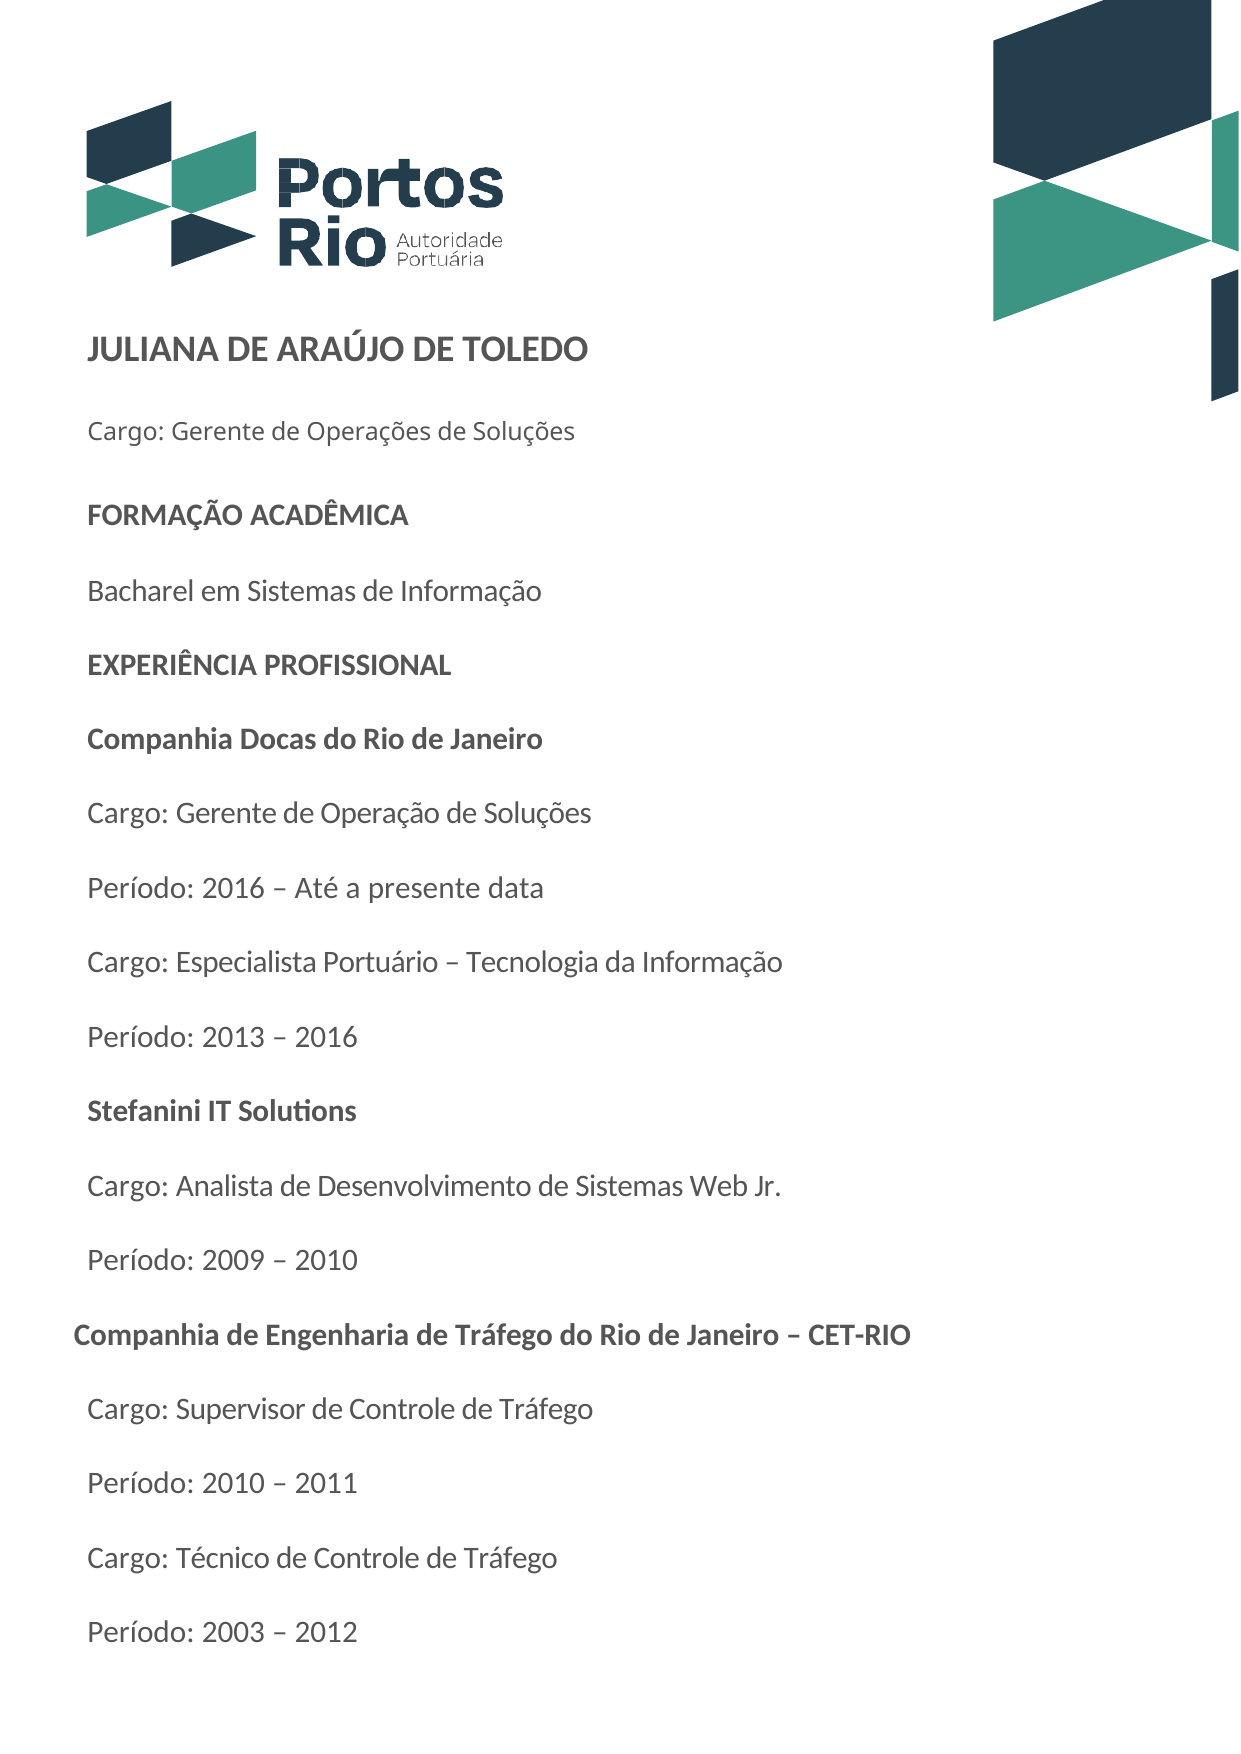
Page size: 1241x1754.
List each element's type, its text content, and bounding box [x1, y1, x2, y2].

text Período: 2010 – 2011 [87, 1464, 986, 1502]
text Companhia de Engenharia de Tráfego do Rio de Janeiro – CET-RIO [74, 1315, 986, 1353]
subtitle FORMAÇÃO ACADÊMICA Bacharel em Sistemas de Informação [87, 495, 1240, 609]
text Cargo: Especialista Portuário – Tecnologia da Informação [87, 942, 986, 980]
text Período: 2013 – 2016 [87, 1017, 986, 1055]
text Período: 2003 – 2012 [87, 1613, 986, 1651]
text Período: 2016 – Até a presente data [87, 868, 986, 906]
text Cargo: Analista de Desenvolvimento de Sistemas Web Jr. [87, 1166, 986, 1204]
title JULIANA DE ARAÚJO DE TOLEDO [87, 324, 1211, 370]
text Cargo: Supervisor de Controle de Tráfego [87, 1389, 986, 1427]
text Cargo: Gerente de Operação de Soluções [87, 793, 986, 831]
text Stefanini IT Solutions [87, 1091, 986, 1129]
text Companhia Docas do Rio de Janeiro [87, 719, 1240, 757]
text Cargo: Gerente de Operações de Soluções [87, 413, 1240, 447]
text Cargo: Técnico de Controle de Tráfego [87, 1538, 986, 1576]
text Período: 2009 – 2010 [87, 1240, 986, 1278]
subtitle EXPERIÊNCIA PROFISSIONAL [87, 645, 1240, 683]
